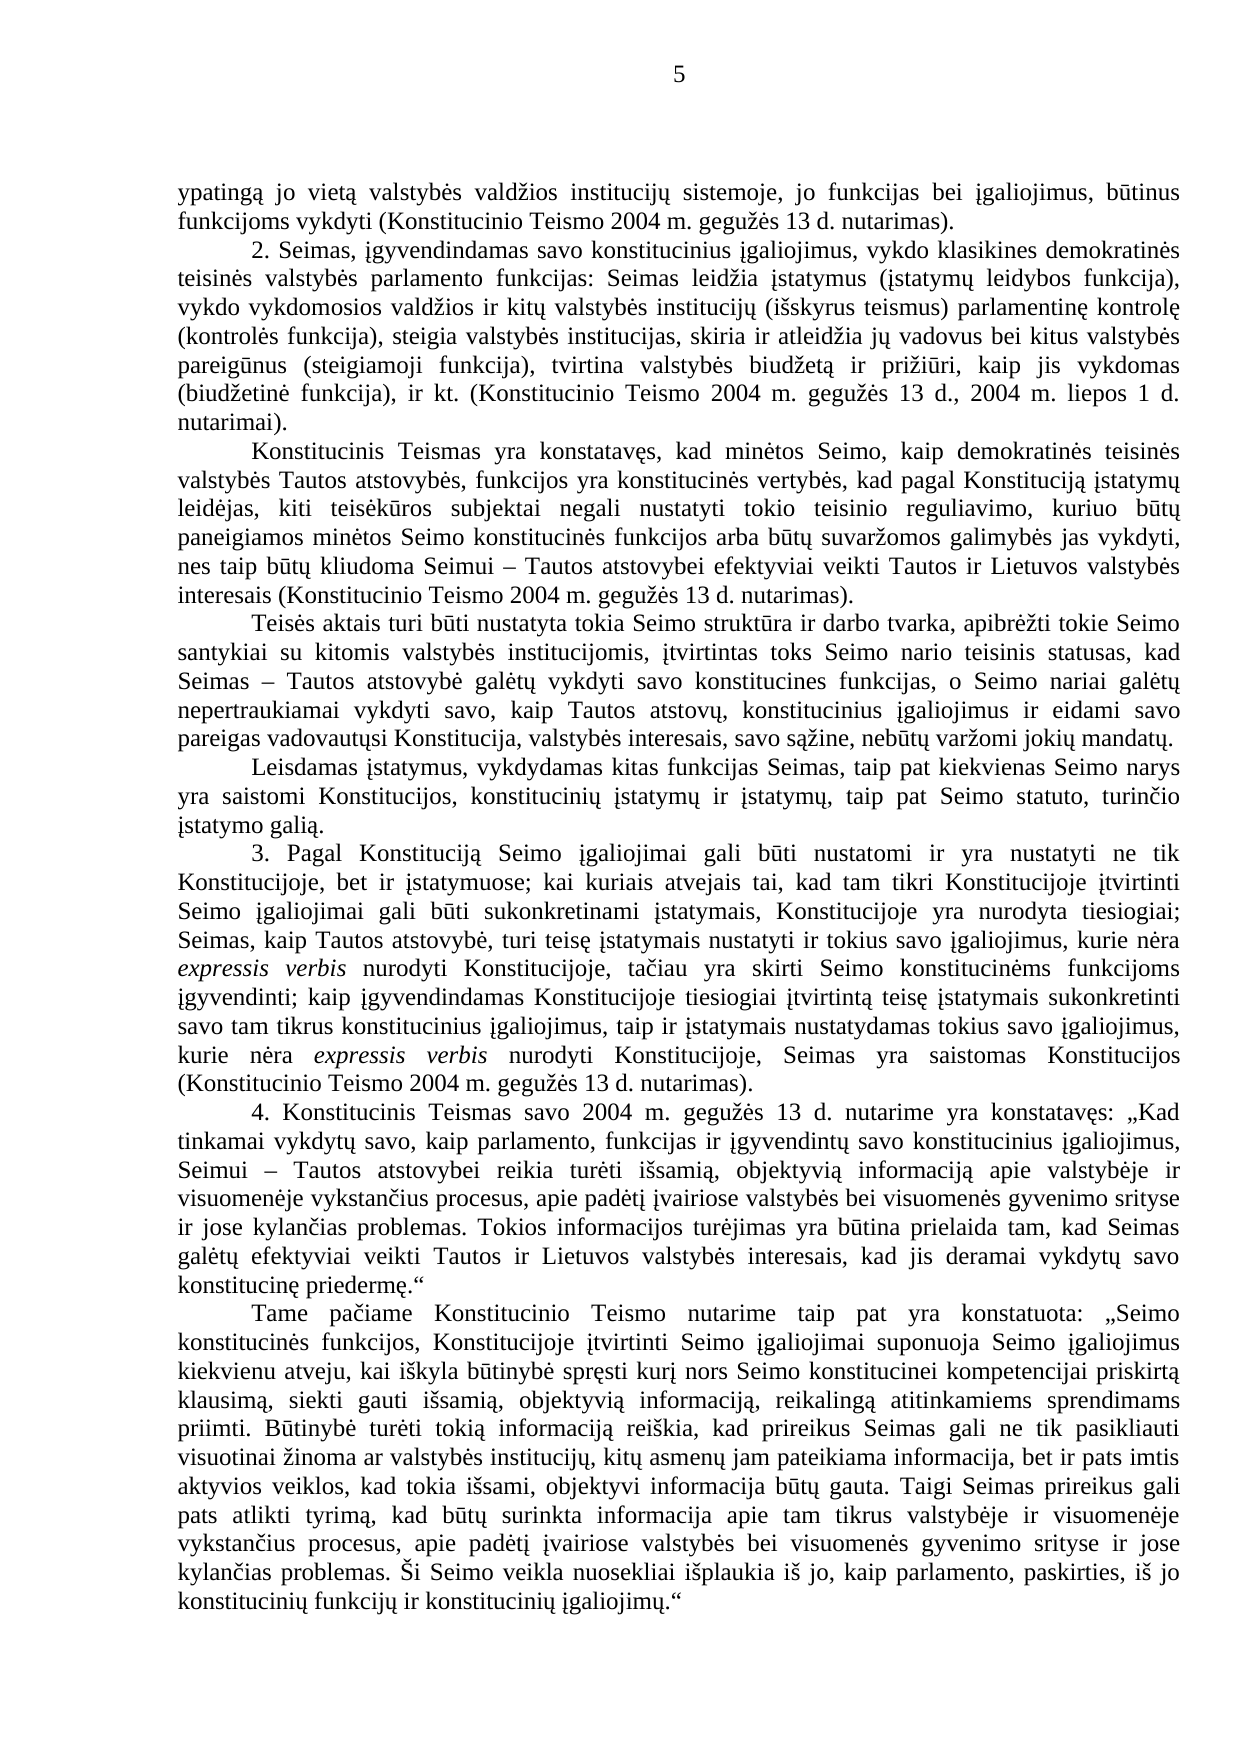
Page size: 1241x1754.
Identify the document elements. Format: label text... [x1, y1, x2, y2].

text 3. Pagal Konstituciją Seimo įgaliojimai gali būti nustatomi ir yra nustatyti ne tik Konstitucijoje, bet ir įstatymuose; kai kuriais atvejais tai, kad tam tikri Konstitucijoje įtvirtinti Seimo įgaliojimai gali būti sukonkretinami įstatymais, Konstitucijoje yra nurodyta tiesiogiai; Seimas, kaip Tautos atstovybė, turi teisę įstatymais nustatyti ir tokius savo įgaliojimus, kurie nėra expressis verbis nurodyti Konstitucijoje, tačiau yra skirti Seimo konstitucinėms funkcijoms įgyvendinti; kaip įgyvendindamas Konstitucijoje tiesiogiai įtvirtintą teisę įstatymais sukonkretinti savo tam tikrus konstitucinius įgaliojimus, taip ir įstatymais nustatydamas tokius savo įgaliojimus, kurie nėra expressis verbis nurodyti Konstitucijoje, Seimas yra saistomas Konstitucijos (Konstitucinio Teismo 2004 m. gegužės 13 d. nutarimas). [177, 838, 1181, 1097]
text 2. Seimas, įgyvendindamas savo konstitucinius įgaliojimus, vykdo klasikines demokratinės teisinės valstybės parlamento funkcijas: Seimas leidžia įstatymus (įstatymų leidybos funkcija), vykdo vykdomosios valdžios ir kitų valstybės institucijų (išskyrus teismus) parlamentinę kontrolę (kontrolės funkcija), steigia valstybės institucijas, skiria ir atleidžia jų vadovus bei kitus valstybės pareigūnus (steigiamoji funkcija), tvirtina valstybės biudžetą ir prižiūri, kaip jis vykdomas (biudžetinė funkcija), ir kt. (Konstitucinio Teismo 2004 m. gegužės 13 d., 2004 m. liepos 1 d. nutarimai). [177, 235, 1181, 436]
text 4. Konstitucinis Teismas savo 2004 m. gegužės 13 d. nutarime yra konstatavęs: „Kad tinkamai vykdytų savo, kaip parlamento, funkcijas ir įgyvendintų savo konstitucinius įgaliojimus, Seimui – Tautos atstovybei reikia turėti išsamią, objektyvią informaciją apie valstybėje ir visuomenėje vykstančius procesus, apie padėtį įvairiose valstybės bei visuomenės gyvenimo srityse ir jose kylančias problemas. Tokios informacijos turėjimas yra būtina prielaida tam, kad Seimas galėtų efektyviai veikti Tautos ir Lietuvos valstybės interesais, kad jis deramai vykdytų savo konstitucinę priedermę.“ [177, 1097, 1181, 1298]
text Leisdamas įstatymus, vykdydamas kitas funkcijas Seimas, taip pat kiekvienas Seimo narys yra saistomi Konstitucijos, konstitucinių įstatymų ir įstatymų, taip pat Seimo statuto, turinčio įstatymo galią. [177, 752, 1181, 838]
text Teisės aktais turi būti nustatyta tokia Seimo struktūra ir darbo tvarka, apibrėžti tokie Seimo santykiai su kitomis valstybės institucijomis, įtvirtintas toks Seimo nario teisinis statusas, kad Seimas – Tautos atstovybė galėtų vykdyti savo konstitucines funkcijas, o Seimo nariai galėtų nepertraukiamai vykdyti savo, kaip Tautos atstovų, konstitucinius įgaliojimus ir eidami savo pareigas vadovautųsi Konstitucija, valstybės interesais, savo sąžine, nebūtų varžomi jokių mandatų. [177, 608, 1181, 752]
text ypatingą jo vietą valstybės valdžios institucijų sistemoje, jo funkcijas bei įgaliojimus, būtinus funkcijoms vykdyti (Konstitucinio Teismo 2004 m. gegužės 13 d. nutarimas). [177, 177, 1181, 235]
text Tame pačiame Konstitucinio Teismo nutarime taip pat yra konstatuota: „Seimo konstitucinės funkcijos, Konstitucijoje įtvirtinti Seimo įgaliojimai suponuoja Seimo įgaliojimus kiekvienu atveju, kai iškyla būtinybė spręsti kurį nors Seimo konstitucinei kompetencijai priskirtą klausimą, siekti gauti išsamią, objektyvią informaciją, reikalingą atitinkamiems sprendimams priimti. Būtinybė turėti tokią informaciją reiškia, kad prireikus Seimas gali ne tik pasikliauti visuotinai žinoma ar valstybės institucijų, kitų asmenų jam pateikiama informacija, bet ir pats imtis aktyvios veiklos, kad tokia išsami, objektyvi informacija būtų gauta. Taigi Seimas prireikus gali pats atlikti tyrimą, kad būtų surinkta informacija apie tam tikrus valstybėje ir visuomenėje vykstančius procesus, apie padėtį įvairiose valstybės bei visuomenės gyvenimo srityse ir jose kylančias problemas. Ši Seimo veikla nuosekliai išplaukia iš jo, kaip parlamento, paskirties, iš jo konstitucinių funkcijų ir konstitucinių įgaliojimų.“ [177, 1298, 1181, 1615]
text Konstitucinis Teismas yra konstatavęs, kad minėtos Seimo, kaip demokratinės teisinės valstybės Tautos atstovybės, funkcijos yra konstitucinės vertybės, kad pagal Konstituciją įstatymų leidėjas, kiti teisėkūros subjektai negali nustatyti tokio teisinio reguliavimo, kuriuo būtų paneigiamos minėtos Seimo konstitucinės funkcijos arba būtų suvaržomos galimybės jas vykdyti, nes taip būtų kliudoma Seimui – Tautos atstovybei efektyviai veikti Tautos ir Lietuvos valstybės interesais (Konstitucinio Teismo 2004 m. gegužės 13 d. nutarimas). [177, 436, 1181, 608]
